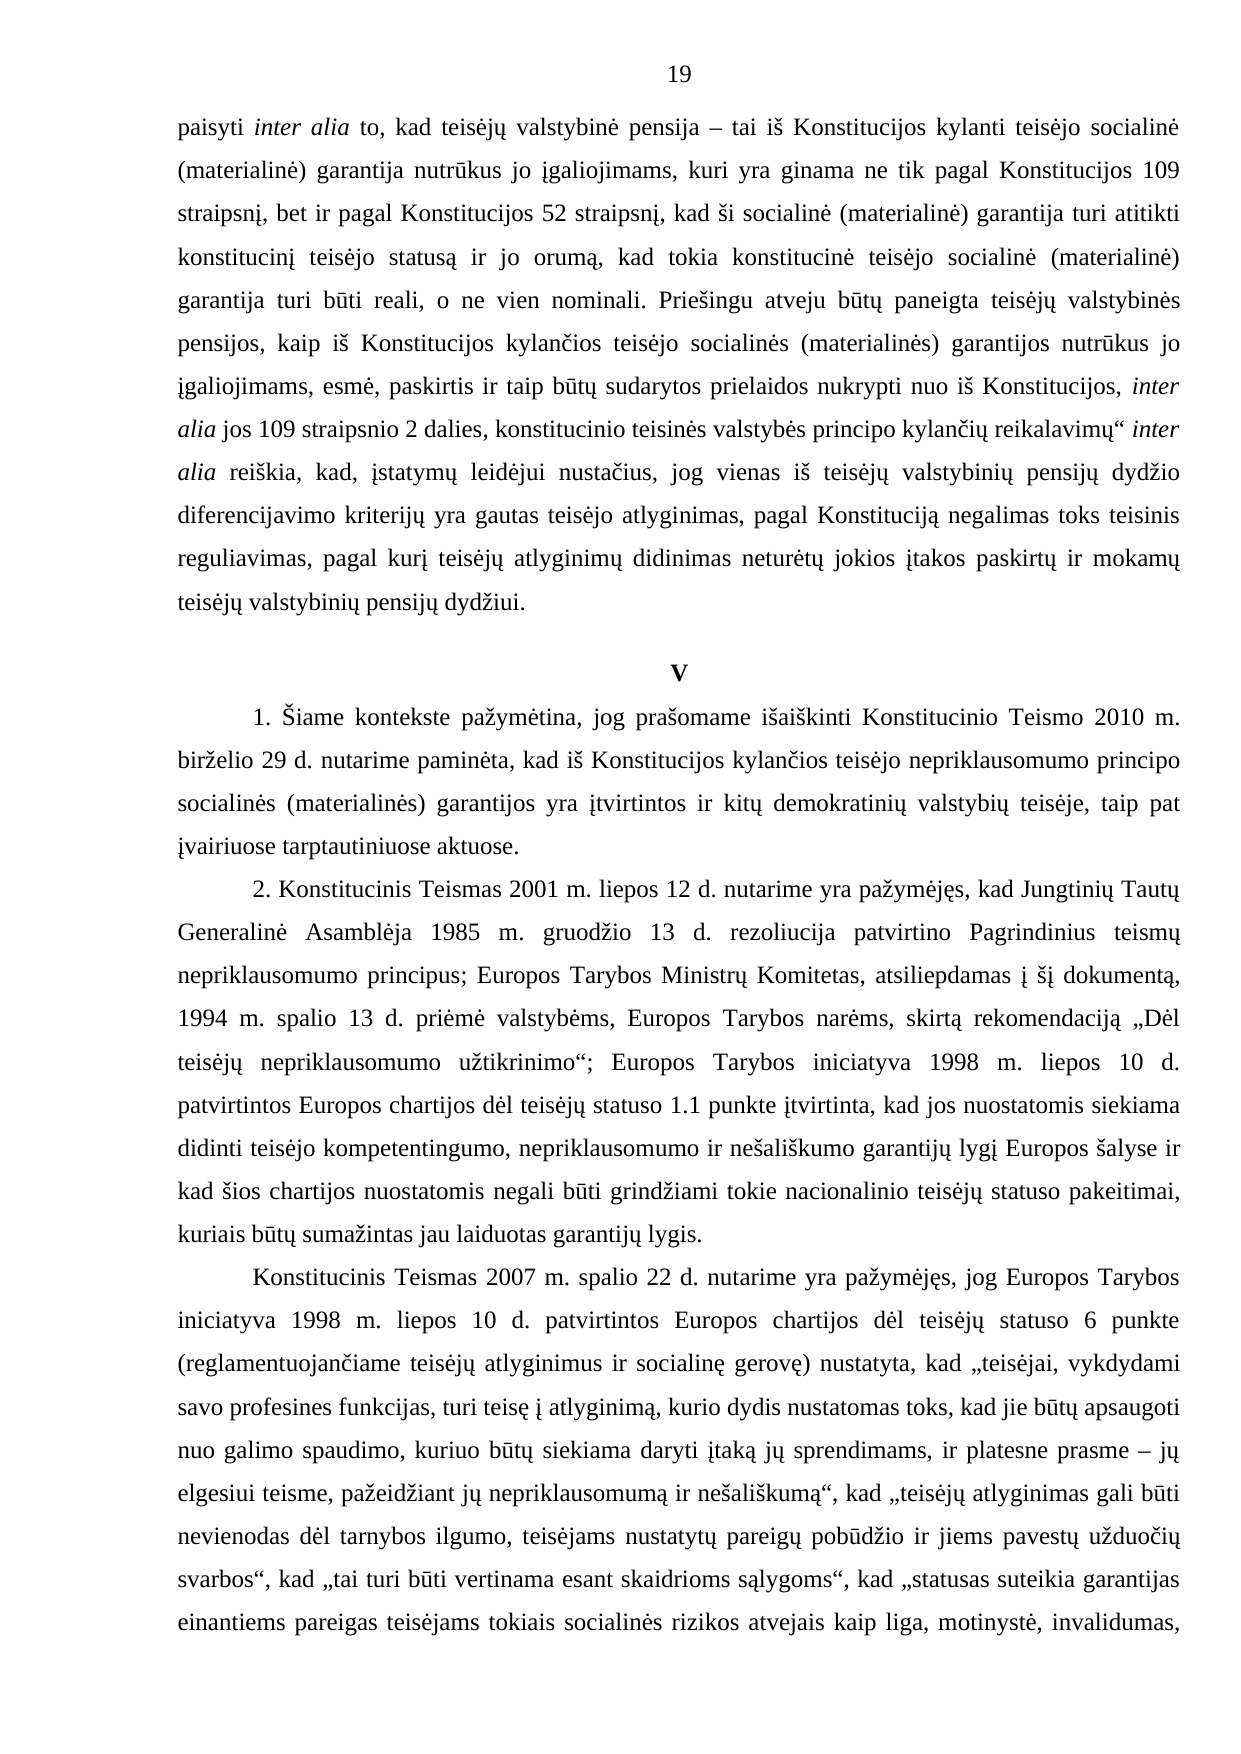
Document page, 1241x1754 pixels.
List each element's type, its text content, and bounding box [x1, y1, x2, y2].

text 1. Šiame kontekste pažymėtina, jog prašomame išaiškinti Konstitucinio Teismo 2010 m. birželio 29 d. nutarime paminėta, kad iš Konstitucijos kylančios teisėjo nepriklausomumo principo socialinės (materialinės) garantijos yra įtvirtintos ir kitų demokratinių valstybių teisėje, taip pat įvairiuose tarptautiniuose aktuose. [177, 702, 1181, 860]
text Konstitucinis Teismas 2007 m. spalio 22 d. nutarime yra pažymėjęs, jog Europos Tarybos iniciatyva 1998 m. liepos 10 d. patvirtintos Europos chartijos dėl teisėjų statuso 6 punkte (reglamentuojančiame teisėjų atlyginimus ir socialinę gerovę) nustatyta, kad „teisėjai, vykdydami savo profesines funkcijas, turi teisę į atlyginimą, kurio dydis nustatomas toks, kad jie būtų apsaugoti nuo galimo spaudimo, kuriuo būtų siekiama daryti įtaką jų sprendimams, ir platesne prasme – jų elgesiui teisme, pažeidžiant jų nepriklausomumą ir nešališkumą“, kad „teisėjų atlyginimas gali būti nevienodas dėl tarnybos ilgumo, teisėjams nustatytų pareigų pobūdžio ir jiems pavestų užduočių svarbos“, kad „tai turi būti vertinama esant skaidrioms sąlygoms“, kad „statusas suteikia garantijas einantiems pareigas teisėjams tokiais socialinės rizikos atvejais kaip liga, motinystė, invalidumas, [177, 1262, 1181, 1636]
text 2. Konstitucinis Teismas 2001 m. liepos 12 d. nutarime yra pažymėjęs, kad Jungtinių Tautų Generalinė Asamblėja 1985 m. gruodžio 13 d. rezoliucija patvirtino Pagrindinius teismų nepriklausomumo principus; Europos Tarybos Ministrų Komitetas, atsiliepdamas į šį dokumentą, 1994 m. spalio 13 d. priėmė valstybėms, Europos Tarybos narėms, skirtą rekomendaciją „Dėl teisėjų nepriklausomumo užtikrinimo“; Europos Tarybos iniciatyva 1998 m. liepos 10 d. patvirtintos Europos chartijos dėl teisėjų statuso 1.1 punkte įtvirtinta, kad jos nuostatomis siekiama didinti teisėjo kompetentingumo, nepriklausomumo ir nešališkumo garantijų lygį Europos šalyse ir kad šios chartijos nuostatomis negali būti grindžiami tokie nacionalinio teisėjų statuso pakeitimai, kuriais būtų sumažintas jau laiduotas garantijų lygis. [177, 874, 1181, 1248]
text paisyti inter alia to, kad teisėjų valstybinė pensija – tai iš Konstitucijos kylanti teisėjo socialinė (materialinė) garantija nutrūkus jo įgaliojimams, kuri yra ginama ne tik pagal Konstitucijos 109 straipsnį, bet ir pagal Konstitucijos 52 straipsnį, kad ši socialinė (materialinė) garantija turi atitikti konstitucinį teisėjo statusą ir jo orumą, kad tokia konstitucinė teisėjo socialinė (materialinė) garantija turi būti reali, o ne vien nominali. Priešingu atveju būtų paneigta teisėjų valstybinės pensijos, kaip iš Konstitucijos kylančios teisėjo socialinės (materialinės) garantijos nutrūkus jo įgaliojimams, esmė, paskirtis ir taip būtų sudarytos prielaidos nukrypti nuo iš Konstitucijos, inter alia jos 109 straipsnio 2 dalies, konstitucinio teisinės valstybės principo kylančių reikalavimų“ inter alia reiškia, kad, įstatymų leidėjui nustačius, jog vienas iš teisėjų valstybinių pensijų dydžio diferencijavimo kriterijų yra gautas teisėjo atlyginimas, pagal Konstituciją negalimas toks teisinis reguliavimas, pagal kurį teisėjų atlyginimų didinimas neturėtų jokios įtakos paskirtų ir mokamų teisėjų valstybinių pensijų dydžiui. [177, 112, 1181, 615]
text V [177, 658, 1181, 687]
